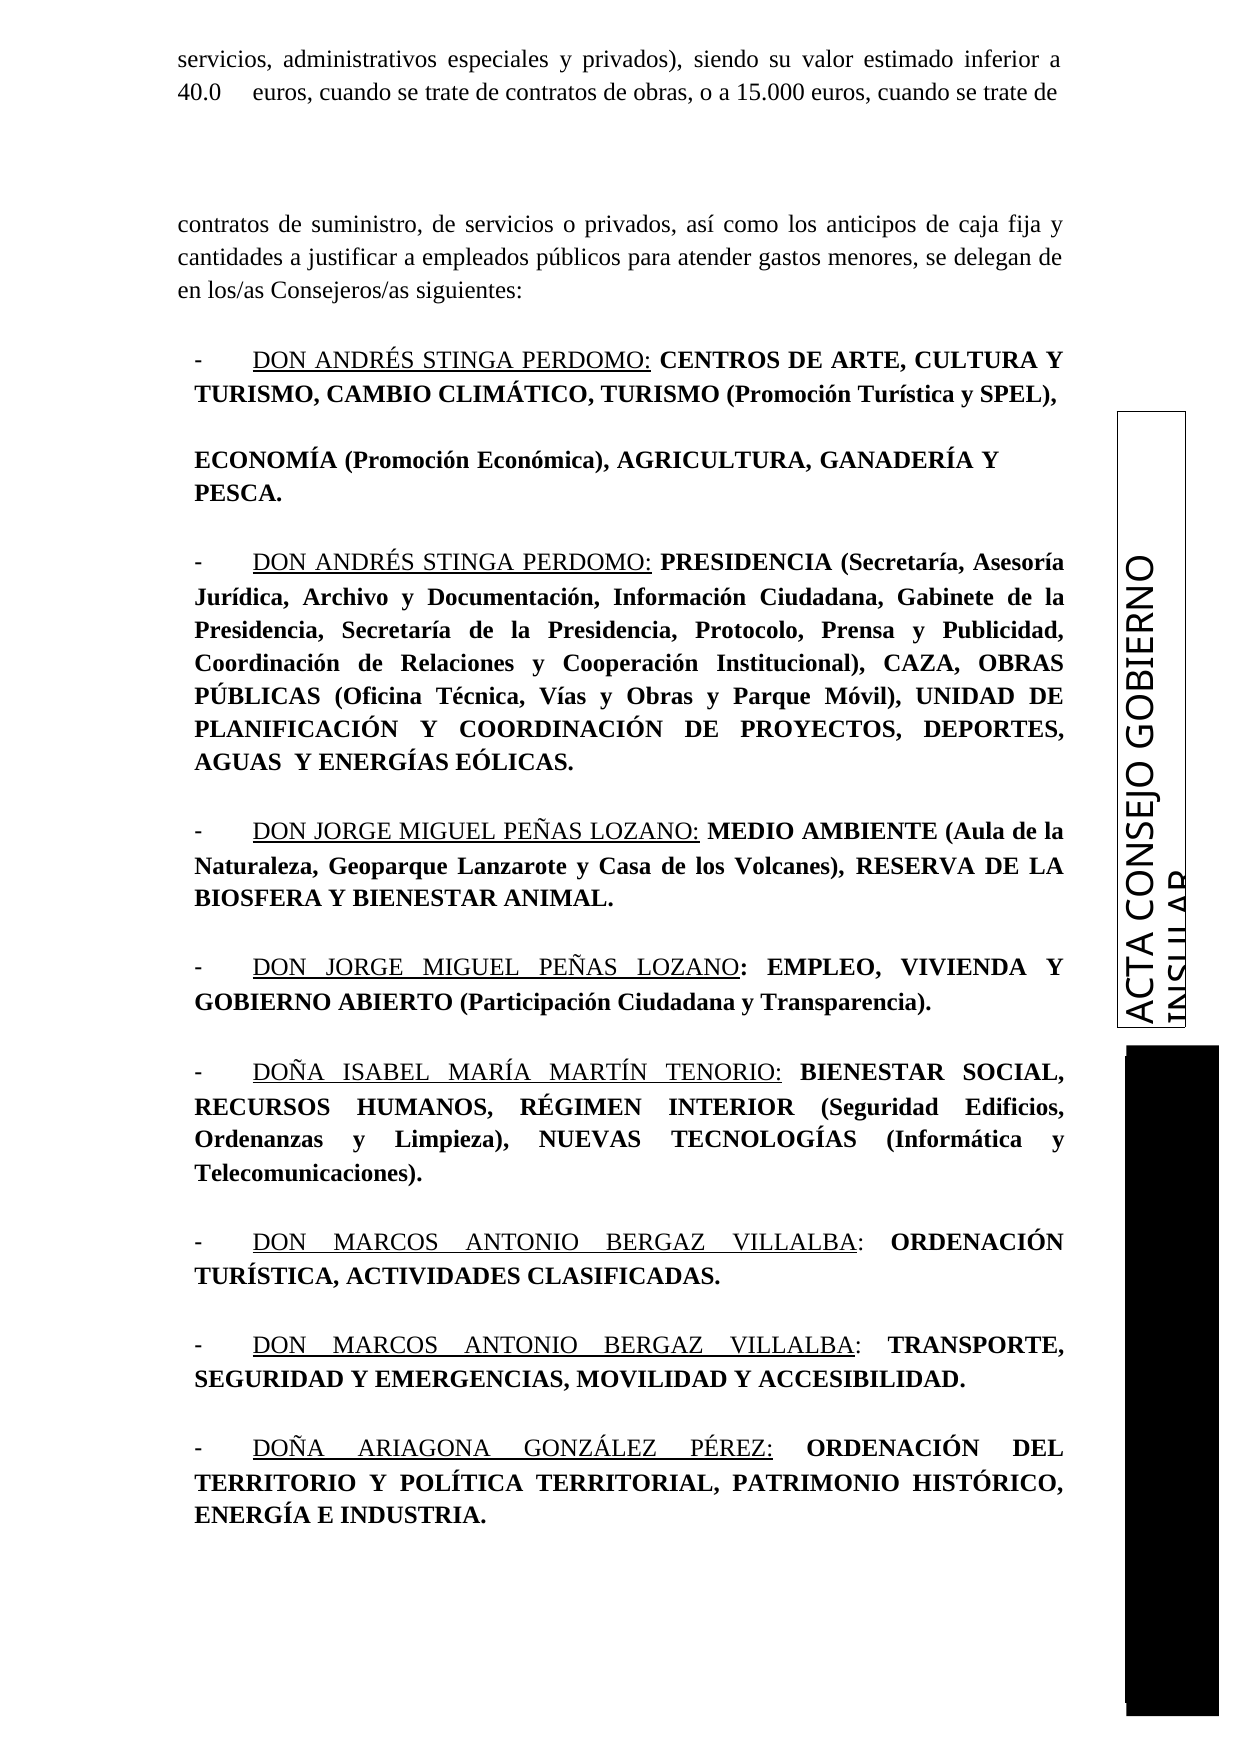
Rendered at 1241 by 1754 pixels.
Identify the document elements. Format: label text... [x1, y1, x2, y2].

list DON MARCOS ANTONIO BERGAZ VILLALBA: ORDENACIÓN TURÍSTICA, ACTIVIDADES CLASIFICADAS. [194, 1223, 1064, 1289]
list DOÑA ARIAGONA GONZÁLEZ PÉREZ: ORDENACIÓN DEL TERRITORIO Y POLÍTICA TERRITORIAL, PATRIMONIO HISTÓRICO, ENERGÍA E INDUSTRIA. [194, 1430, 1064, 1529]
subtitle DON JORGE MIGUEL PEÑAS LOZANO: MEDIO AMBIENTE (Aula de la Naturaleza, Geoparque Lanzarote y Casa de los Volcanes), RESERVA DE LA BIOSFERA Y BIENESTAR ANIMAL. [194, 813, 1064, 912]
text contratos de suministro, de servicios o privados, así como los anticipos de caja fija y cantidades a justificar a empleados públicos para atender gastos menores, se delegan de en los/as Consejeros/as siguientes: [177, 209, 1064, 304]
list DON ANDRÉS STINGA PERDOMO: PRESIDENCIA (Secretaría, Asesoría Jurídica, Archivo y Documentación, Información Ciudadana, Gabinete de la Presidencia, Secretaría de la Presidencia, Protocolo, Prensa y Publicidad, Coordinación de Relaciones y Cooperación Institucional), CAZA, OBRAS PÚBLICAS (Oficina Técnica, Vías y Obras y Parque Móvil), UNIDAD DE PLANIFICACIÓN Y COORDINACIÓN DE PROYECTOS, DEPORTES, AGUAS Y ENERGÍAS EÓLICAS. [194, 544, 1064, 776]
list ACTA CONSEJO GOBIERNO INSULAR [1118, 414, 1183, 1027]
list DON ANDRÉS STINGA PERDOMO: CENTROS DE ARTE, CULTURA Y TURISMO, CAMBIO CLIMÁTICO, TURISMO (Promoción Turística y SPEL), [194, 342, 1064, 408]
text servicios, administrativos especiales y privados), siendo su valor estimado inferior a [177, 44, 1232, 73]
list DON JORGE MIGUEL PEÑAS LOZANO: EMPLEO, VIVIENDA Y GOBIERNO ABIERTO (Participación Ciudadana y Transparencia). [194, 949, 1064, 1016]
list DON MARCOS ANTONIO BERGAZ VILLALBA: TRANSPORTE, SEGURIDAD Y EMERGENCIAS, MOVILIDAD Y ACCESIBILIDAD. [194, 1327, 1064, 1393]
subtitle ECONOMÍA (Promoción Económica), AGRICULTURA, GANADERÍA Y PESCA. [194, 445, 1064, 507]
subtitle DOÑA ISABEL MARÍA MARTÍN TENORIO: BIENESTAR SOCIAL, RECURSOS HUMANOS, RÉGIMEN INTERIOR (Seguridad Edificios, Ordenanzas y Limpieza), NUEVAS TECNOLOGÍAS (Informática y Telecomunicaciones). [194, 1053, 1064, 1186]
list euros, cuando se trate de contratos de obras, o a 15.000 euros, cuando se trate de [177, 77, 1232, 106]
